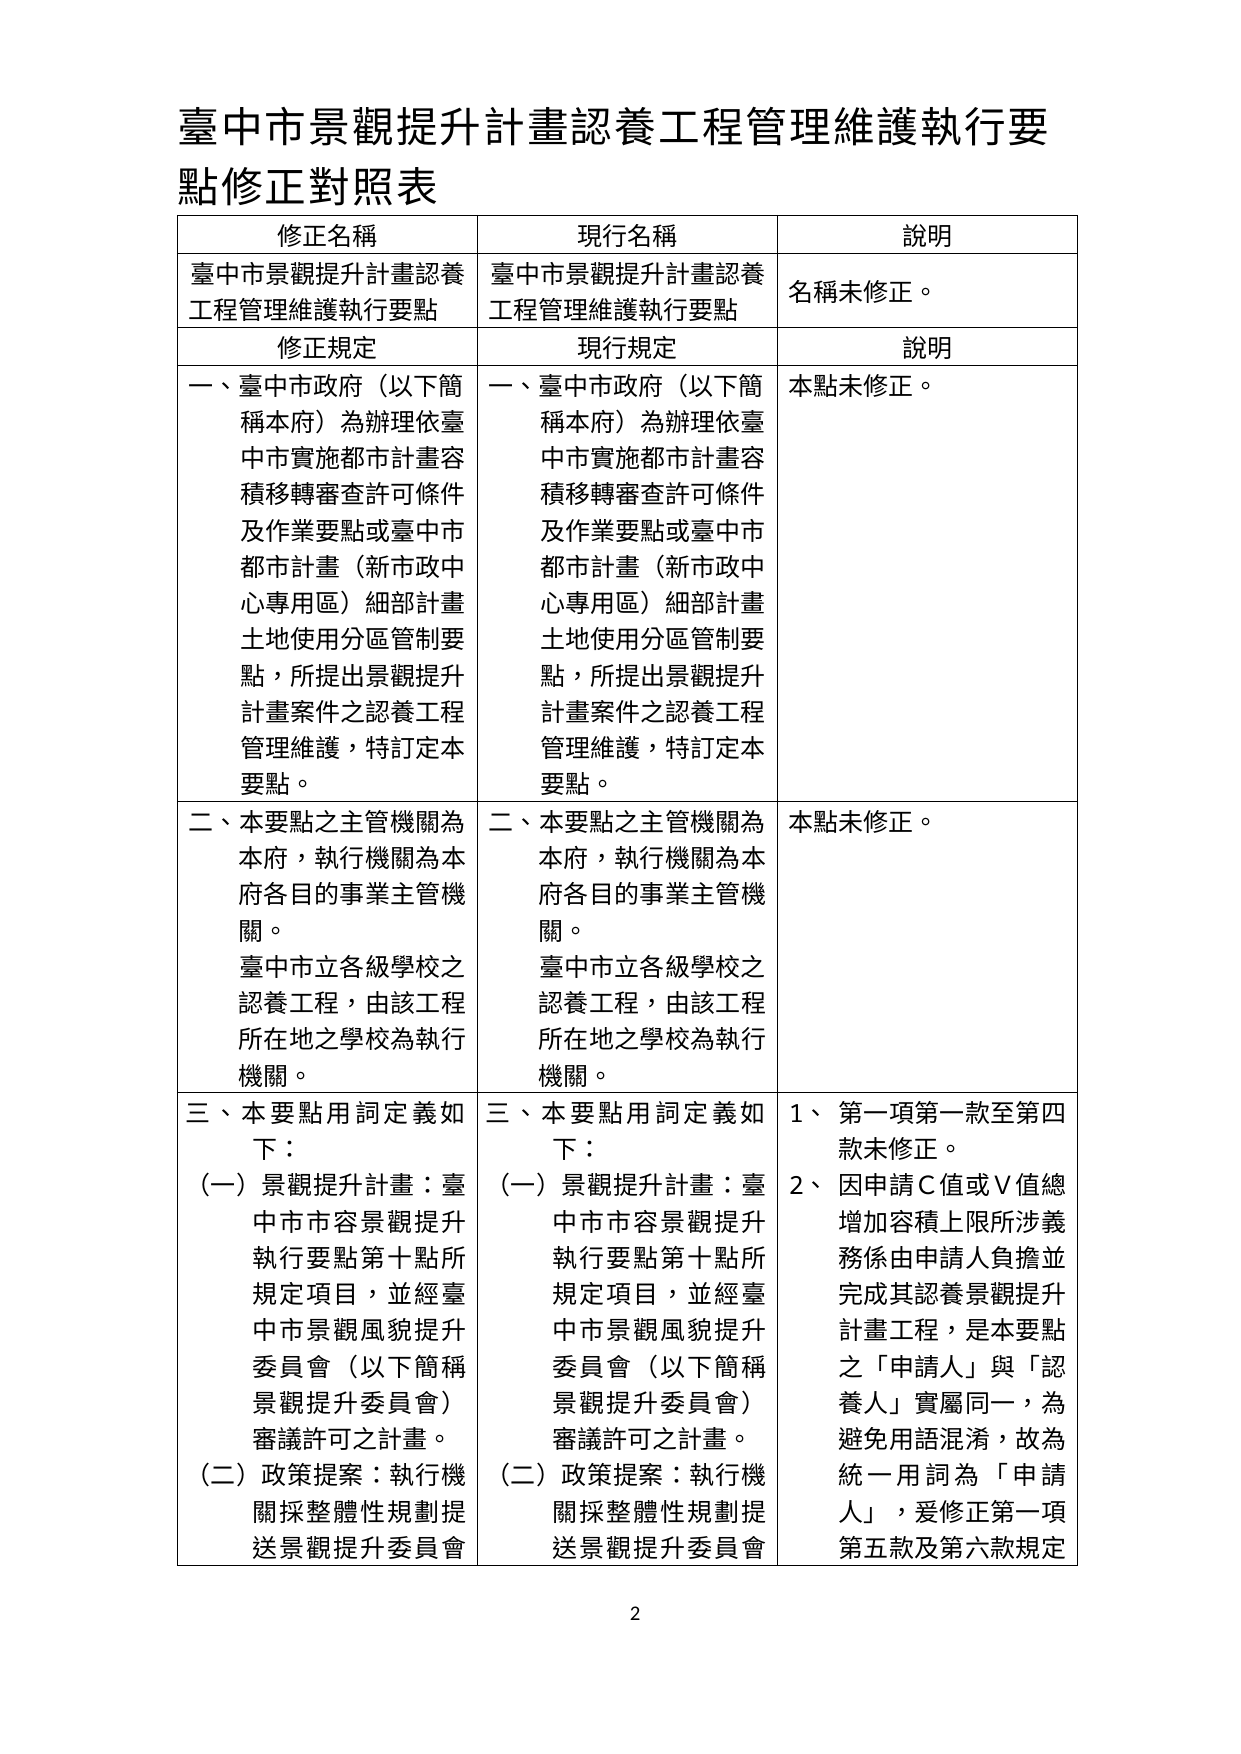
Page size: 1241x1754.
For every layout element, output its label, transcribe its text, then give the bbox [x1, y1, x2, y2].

table_cell 二、本要點之主管機關為本府，執行機關為本府各目的事業主管機關。 臺中市立各級學校之認養工程，由該工程所在地之學校為執行機關。 [178, 802, 477, 1092]
table_cell 本點未修正。 [778, 366, 1077, 801]
table_cell 名稱未修正。 [778, 254, 1077, 327]
table_cell 二、本要點之主管機關為本府，執行機關為本府各目的事業主管機關。 臺中市立各級學校之認養工程，由該工程所在地之學校為執行機關。 [478, 802, 777, 1092]
text 臺中市景觀提升計畫認養工程管理維護執行要點修正對照表 [177, 94, 1092, 215]
table_header 現行名稱 [478, 216, 777, 253]
table_cell 三、本要點用詞定義如下： （一）景觀提升計畫：臺中市市容景觀提升執行要點第十點所規定項目，並經臺中市景觀風貌提升委員會（以下簡稱景觀提升委員會）審議許可之計畫。 （二）政策提案：執行機關採整體性規劃提送景觀提升委員會 [478, 1093, 777, 1564]
table_cell 一、臺中市政府（以下簡稱本府）為辦理依臺中市實施都市計畫容積移轉審查許可條件及作業要點或臺中市都市計畫（新市政中心專用區）細部計畫土地使用分區管制要點，所提出景觀提升計畫案件之認養工程管理維護，特訂定本要點。 [478, 366, 777, 801]
table_cell 三、本要點用詞定義如下： （一）景觀提升計畫：臺中市市容景觀提升執行要點第十點所規定項目，並經臺中市景觀風貌提升委員會（以下簡稱景觀提升委員會）審議許可之計畫。 （二）政策提案：執行機關採整體性規劃提送景觀提升委員會 [178, 1093, 477, 1564]
table_cell 說明 [778, 328, 1077, 365]
table_cell 現行規定 [478, 328, 777, 365]
table_cell 本點未修正。 [778, 802, 1077, 1092]
table_cell 臺中市景觀提升計畫認養工程管理維護執行要點 [478, 254, 777, 327]
table_cell 修正規定 [178, 328, 477, 365]
table_header 說明 [778, 216, 1077, 253]
table_cell 第一項第一款至第四款未修正。 因申請Ｃ值或Ｖ值總增加容積上限所涉義務係由申請人負擔並完成其認養景觀提升計畫工程，是本要點之「申請人」與「認養人」實屬同一，為避免用語混淆，故為統一用詞為「申請人」，爰修正第一項第五款及第六款規定之文字。 第二項未修正。 [778, 1093, 1077, 1564]
table_cell 一、臺中市政府（以下簡稱本府）為辦理依臺中市實施都市計畫容積移轉審查許可條件及作業要點或臺中市都市計畫（新市政中心專用區）細部計畫土地使用分區管制要點，所提出景觀提升計畫案件之認養工程管理維護，特訂定本要點。 [178, 366, 477, 801]
table_cell 臺中市景觀提升計畫認養工程管理維護執行要點 [178, 254, 477, 327]
table_header 修正名稱 [178, 216, 477, 253]
